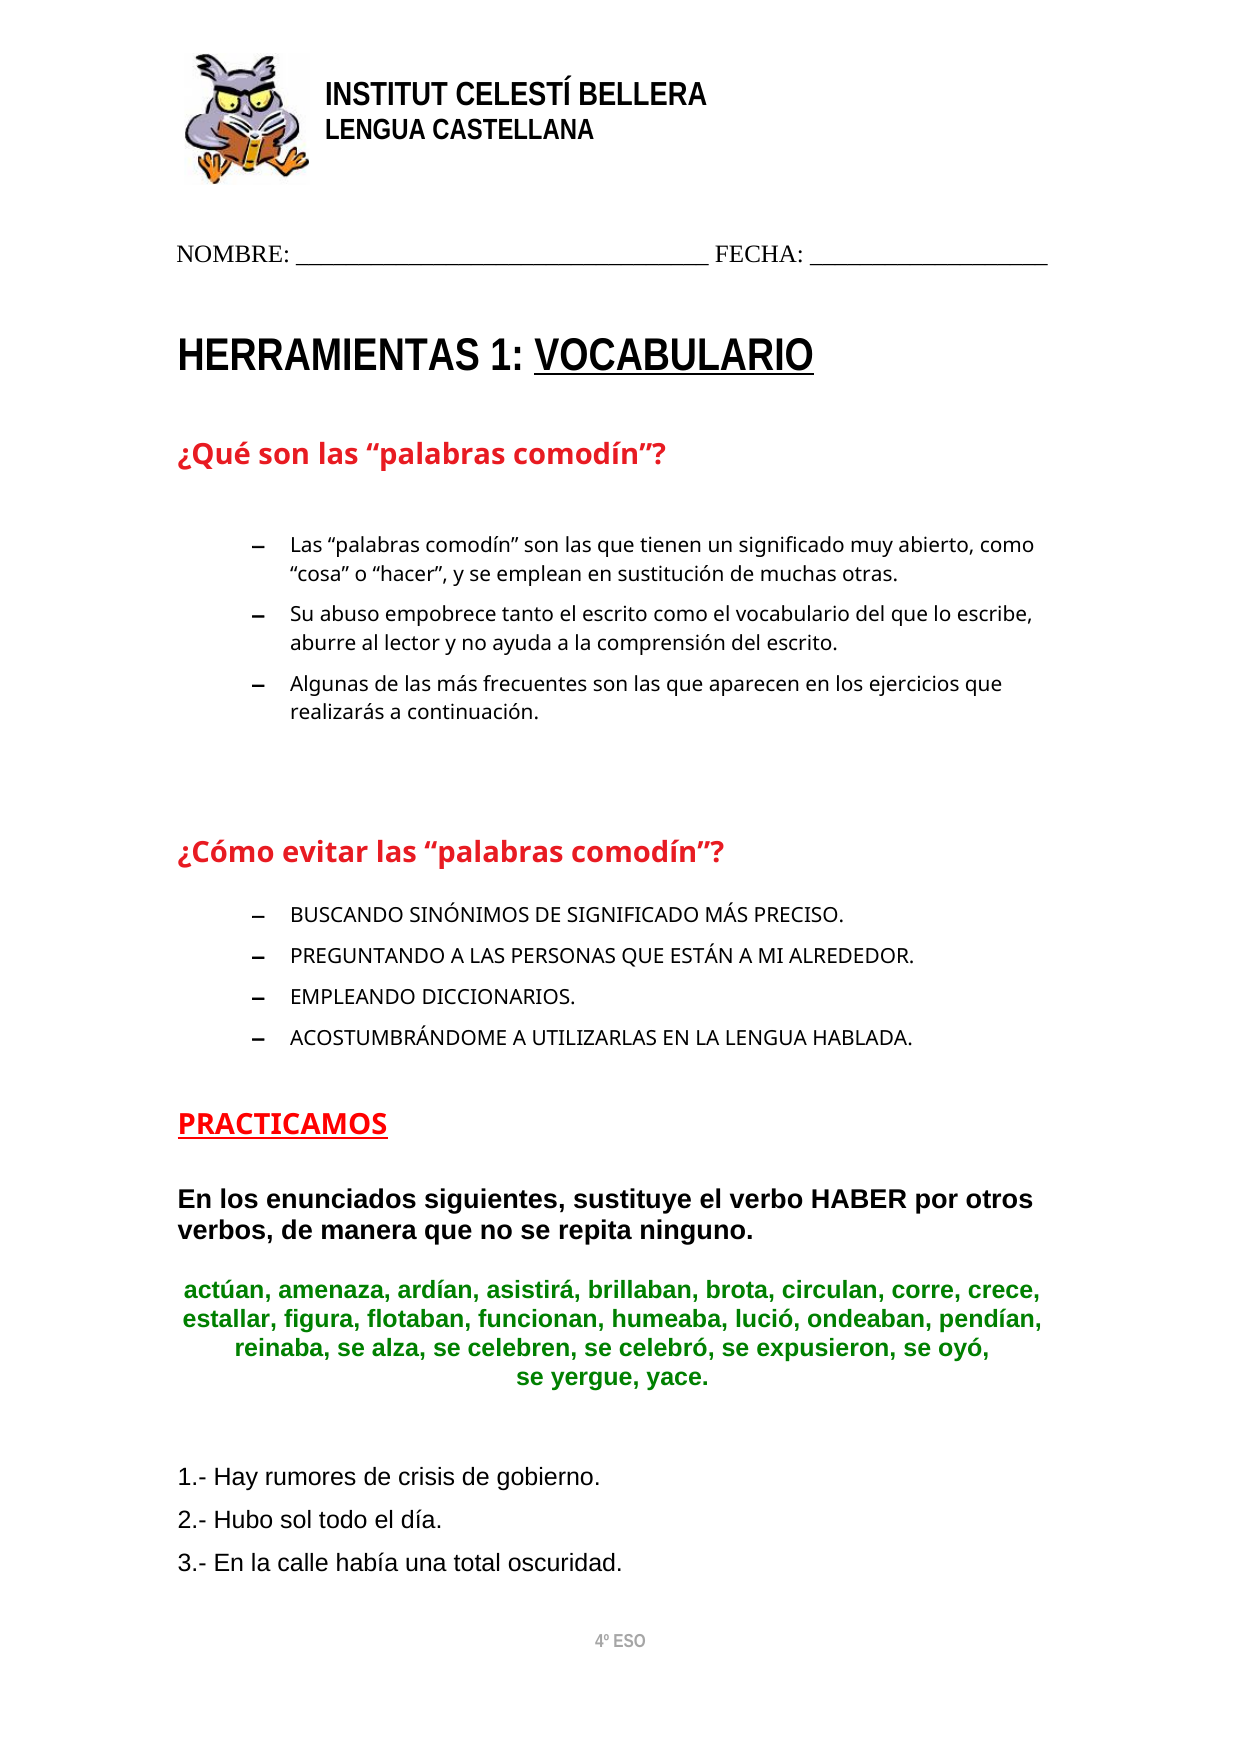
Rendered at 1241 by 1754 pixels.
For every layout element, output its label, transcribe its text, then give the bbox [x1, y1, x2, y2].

list Las “palabras comodín” son las que tienen un significado muy abierto, como “cosa” o “hacer”, y se emplean en sustitución de muchas otras. [252, 530, 1063, 587]
text NOMBRE: _________________________________ FECHA: ___________________ [176, 239, 1067, 268]
list BUSCANDO SINÓNIMOS DE SIGNIFICADO MÁS PRECISO. [252, 900, 1063, 928]
picture [184, 53, 310, 185]
list Algunas de las más frecuentes son las que aparecen en los ejercicios que realizarás a continuación. [252, 669, 1063, 726]
text HERRAMIENTAS 1: VOCABULARIO [177, 327, 1063, 380]
text ¿Qué son las “palabras comodín”? [177, 433, 1063, 502]
text PRACTICAMOS [177, 1103, 1063, 1143]
text 1.- Hay rumores de crisis de gobierno. 2.- Hubo sol todo el día. 3.- En la calle había una total oscuridad. [177, 1419, 1063, 1577]
list Su abuso empobrece tanto el escrito como el vocabulario del que lo escribe, aburre al lector y no ayuda a la comprensión del escrito. [252, 599, 1063, 656]
list ACOSTUMBRÁNDOME A UTILIZARLAS EN LA LENGUA HABLADA. [252, 1023, 1063, 1051]
text actúan, amenaza, ardían, asistirá, brillaban, brota, circulan, corre, crece, estallar, figura, flotaban, funcionan, humeaba, lució, ondeaban, pendían, reinaba, se alza, se celebren, se celebró, se expusieron, se oyó, se yergue, yace. [182, 1275, 1043, 1390]
text En los enunciados siguientes, sustituye el verbo HABER por otros verbos, de manera que no se repita ninguno. [177, 1183, 1063, 1274]
list PREGUNTANDO A LAS PERSONAS QUE ESTÁN A MI ALREDEDOR. [252, 941, 1063, 969]
text ¿Cómo evitar las “palabras comodín”? [177, 832, 1063, 871]
list EMPLEANDO DICCIONARIOS. [252, 982, 1063, 1010]
